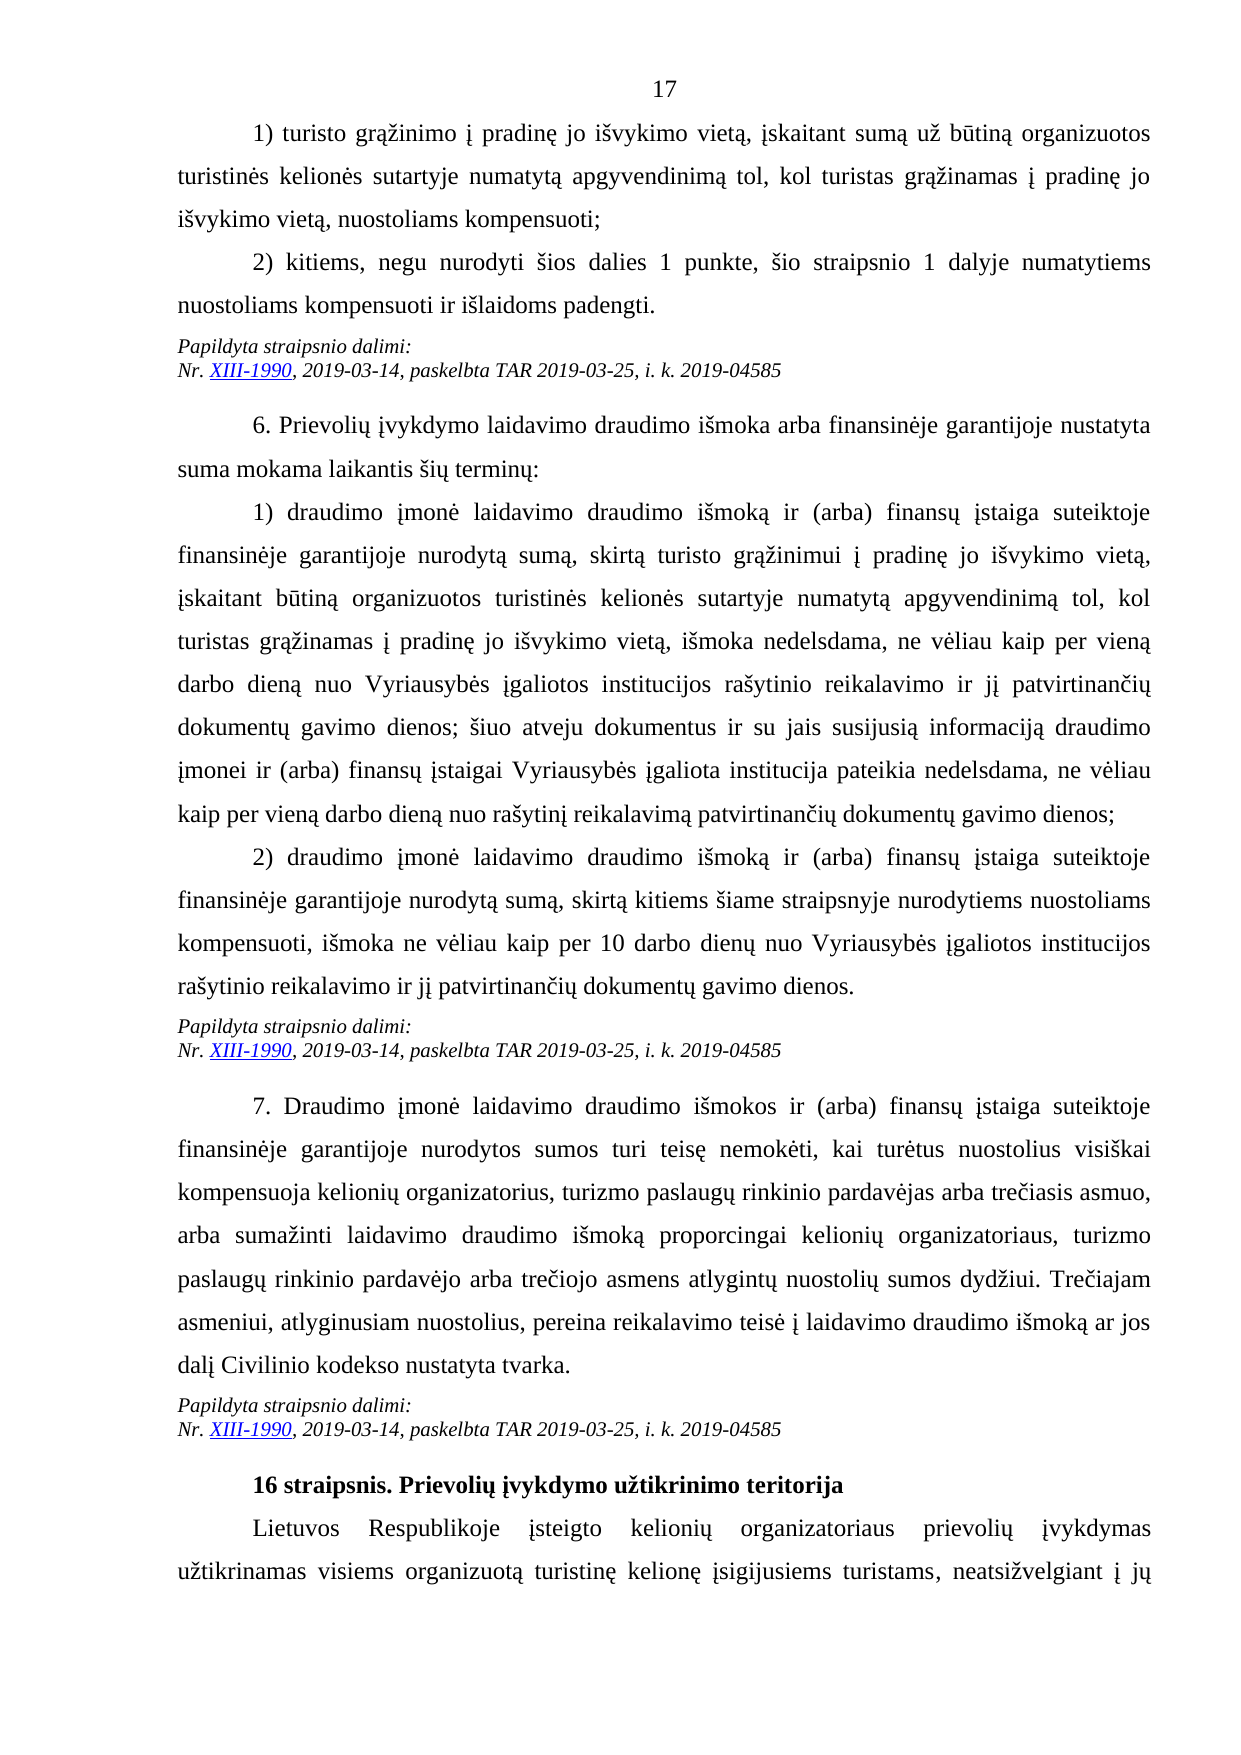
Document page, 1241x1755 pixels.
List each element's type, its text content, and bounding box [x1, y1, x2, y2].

text 16 straipsnis. Prievolių įvykdymo užtikrinimo teritorija [177, 1470, 1152, 1499]
text Nr. XIII-1990, 2019-03-14, paskelbta TAR 2019-03-25, i. k. 2019-04585 [177, 358, 1152, 382]
text 1) turisto grąžinimo į pradinę jo išvykimo vietą, įskaitant sumą už būtiną organizuotos turistinės kelionės sutartyje numatytą apgyvendinimą tol, kol turistas grąžinamas į pradinę jo išvykimo vietą, nuostoliams kompensuoti; [177, 118, 1152, 233]
text 6. Prievolių įvykdymo laidavimo draudimo išmoka arba finansinėje garantijoje nustatyta suma mokama laikantis šių terminų: [177, 411, 1152, 482]
text Nr. XIII-1990, 2019-03-14, paskelbta TAR 2019-03-25, i. k. 2019-04585 [177, 1417, 1152, 1441]
text 7. Draudimo įmonė laidavimo draudimo išmokos ir (arba) finansų įstaiga suteiktoje finansinėje garantijoje nurodytos sumos turi teisę nemokėti, kai turėtus nuostolius visiškai kompensuoja kelionių organizatorius, turizmo paslaugų rinkinio pardavėjas arba trečiasis asmuo, arba sumažinti laidavimo draudimo išmoką proporcingai kelionių organizatoriaus, turizmo paslaugų rinkinio pardavėjo arba trečiojo asmens atlygintų nuostolių sumos dydžiui. Trečiajam asmeniui, atlyginusiam nuostolius, pereina reikalavimo teisė į laidavimo draudimo išmoką ar jos dalį Civilinio kodekso nustatyta tvarka. [177, 1091, 1152, 1379]
text Papildyta straipsnio dalimi: [177, 1393, 1152, 1417]
text 2) kitiems, negu nurodyti šios dalies 1 punkte, šio straipsnio 1 dalyje numatytiems nuostoliams kompensuoti ir išlaidoms padengti. [177, 247, 1152, 319]
text Lietuvos Respublikoje įsteigto kelionių organizatoriaus prievolių įvykdymas užtikrinamas visiems organizuotą turistinę kelionę įsigijusiems turistams, neatsižvelgiant į jų [177, 1513, 1152, 1585]
text 1) draudimo įmonė laidavimo draudimo išmoką ir (arba) finansų įstaiga suteiktoje finansinėje garantijoje nurodytą sumą, skirtą turisto grąžinimui į pradinę jo išvykimo vietą, įskaitant būtiną organizuotos turistinės kelionės sutartyje numatytą apgyvendinimą tol, kol turistas grąžinamas į pradinę jo išvykimo vietą, išmoka nedelsdama, ne vėliau kaip per vieną darbo dieną nuo Vyriausybės įgaliotos institucijos rašytinio reikalavimo ir jį patvirtinančių dokumentų gavimo dienos; šiuo atveju dokumentus ir su jais susijusią informaciją draudimo įmonei ir (arba) finansų įstaigai Vyriausybės įgaliota institucija pateikia nedelsdama, ne vėliau kaip per vieną darbo dieną nuo rašytinį reikalavimą patvirtinančių dokumentų gavimo dienos; [177, 497, 1152, 827]
text Papildyta straipsnio dalimi: [177, 334, 1152, 358]
text 2) draudimo įmonė laidavimo draudimo išmoką ir (arba) finansų įstaiga suteiktoje finansinėje garantijoje nurodytą sumą, skirtą kitiems šiame straipsnyje nurodytiems nuostoliams kompensuoti, išmoka ne vėliau kaip per 10 darbo dienų nuo Vyriausybės įgaliotos institucijos rašytinio reikalavimo ir jį patvirtinančių dokumentų gavimo dienos. [177, 842, 1152, 1000]
text Papildyta straipsnio dalimi: [177, 1014, 1152, 1038]
text Nr. XIII-1990, 2019-03-14, paskelbta TAR 2019-03-25, i. k. 2019-04585 [177, 1038, 1152, 1062]
